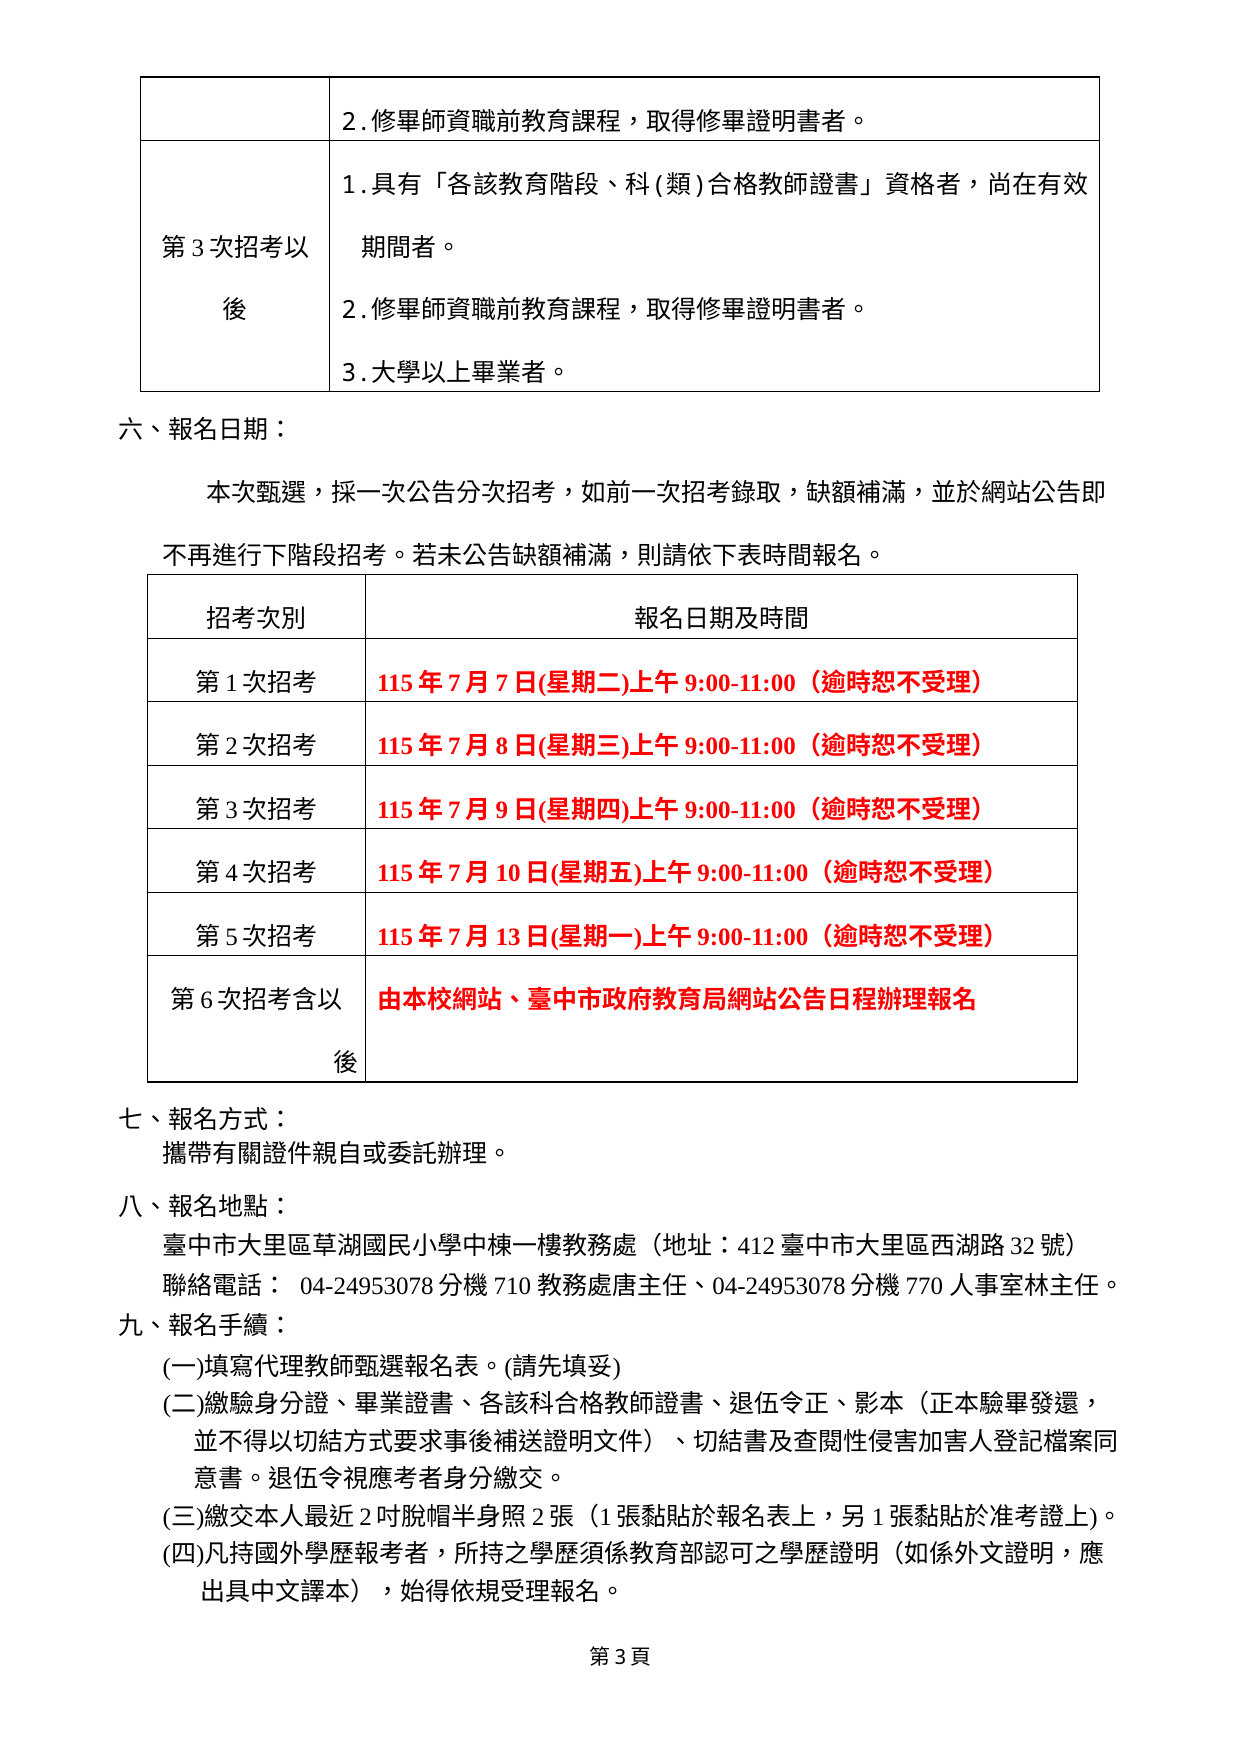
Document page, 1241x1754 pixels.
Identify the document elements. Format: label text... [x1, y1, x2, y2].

table_cell 115年7月9日(星期四)上午9:00-11:00（逾時恕不受理） [366, 766, 1077, 828]
text 六、報名日期： [118, 409, 1122, 446]
text 攜帶有關證件親自或委託辦理。 [162, 1139, 1122, 1169]
text 七、報名方式： [118, 1100, 1122, 1136]
table_header 招考次別 [148, 575, 365, 638]
table_cell 115年7月7日(星期二)上午9:00-11:00（逾時恕不受理） [366, 639, 1077, 701]
table_cell 2.修畢師資職前教育課程，取得修畢證明書者。 [330, 78, 1099, 140]
table_cell 第3次招考以後 [141, 141, 329, 391]
text (三)繳交本人最近2吋脫帽半身照2張（1張黏貼於報名表上，另1張黏貼於准考證上)。 [162, 1495, 1122, 1533]
text (四)凡持國外學歷報考者，所持之學歷須係教育部認可之學歷證明（如係外文證明，應出具中文譯本），始得依規受理報名。 [162, 1533, 1122, 1608]
text 八、報名地點： [118, 1186, 1122, 1222]
text 臺中市大里區草湖國民小學中棟一樓教務處（地址：412臺中市大里區西湖路32號） [162, 1226, 1122, 1262]
table_cell 115年7月13日(星期一)上午9:00-11:00（逾時恕不受理） [366, 893, 1077, 955]
table_cell [141, 78, 329, 140]
text 九、報名手續： [118, 1305, 1122, 1342]
table_cell 115年7月10日(星期五)上午9:00-11:00（逾時恕不受理） [366, 829, 1077, 892]
table_cell 第1次招考 [148, 639, 365, 701]
table_cell 115年7月8日(星期三)上午9:00-11:00（逾時恕不受理） [366, 702, 1077, 765]
table_cell 1.具有「各該教育階段、科(類)合格教師證書」資格者，尚在有效期間者。 2.修畢師資職前教育課程，取得修畢證明書者。 3.大學以上畢業者。 [330, 141, 1099, 391]
table_cell 第2次招考 [148, 702, 365, 765]
text 聯絡電話： 04-24953078分機710 教務處唐主任、04-24953078分機770 人事室林主任。 [162, 1266, 1122, 1302]
table_cell 由本校網站、臺中市政府教育局網站公告日程辦理報名 [366, 956, 1077, 1081]
table_header 報名日期及時間 [366, 575, 1077, 638]
table_cell 第5次招考 [148, 893, 365, 955]
table_cell 第4次招考 [148, 829, 365, 892]
table_cell 第3次招考 [148, 766, 365, 828]
table_cell 第6次招考含以後 [148, 956, 365, 1081]
text (一)填寫代理教師甄選報名表。(請先填妥) [162, 1345, 1122, 1383]
text (二)繳驗身分證、畢業證書、各該科合格教師證書、退伍令正、影本（正本驗畢發還，並不得以切結方式要求事後補送證明文件）、切結書及查閱性侵害加害人登記檔案同意書。退伍令視應考者身分繳交。 [163, 1383, 1122, 1495]
text 本次甄選，採一次公告分次招考，如前一次招考錄取，缺額補滿，並於網站公告即不再進行下階段招考。若未公告缺額補滿，則請依下表時間報名。 [162, 449, 1122, 574]
